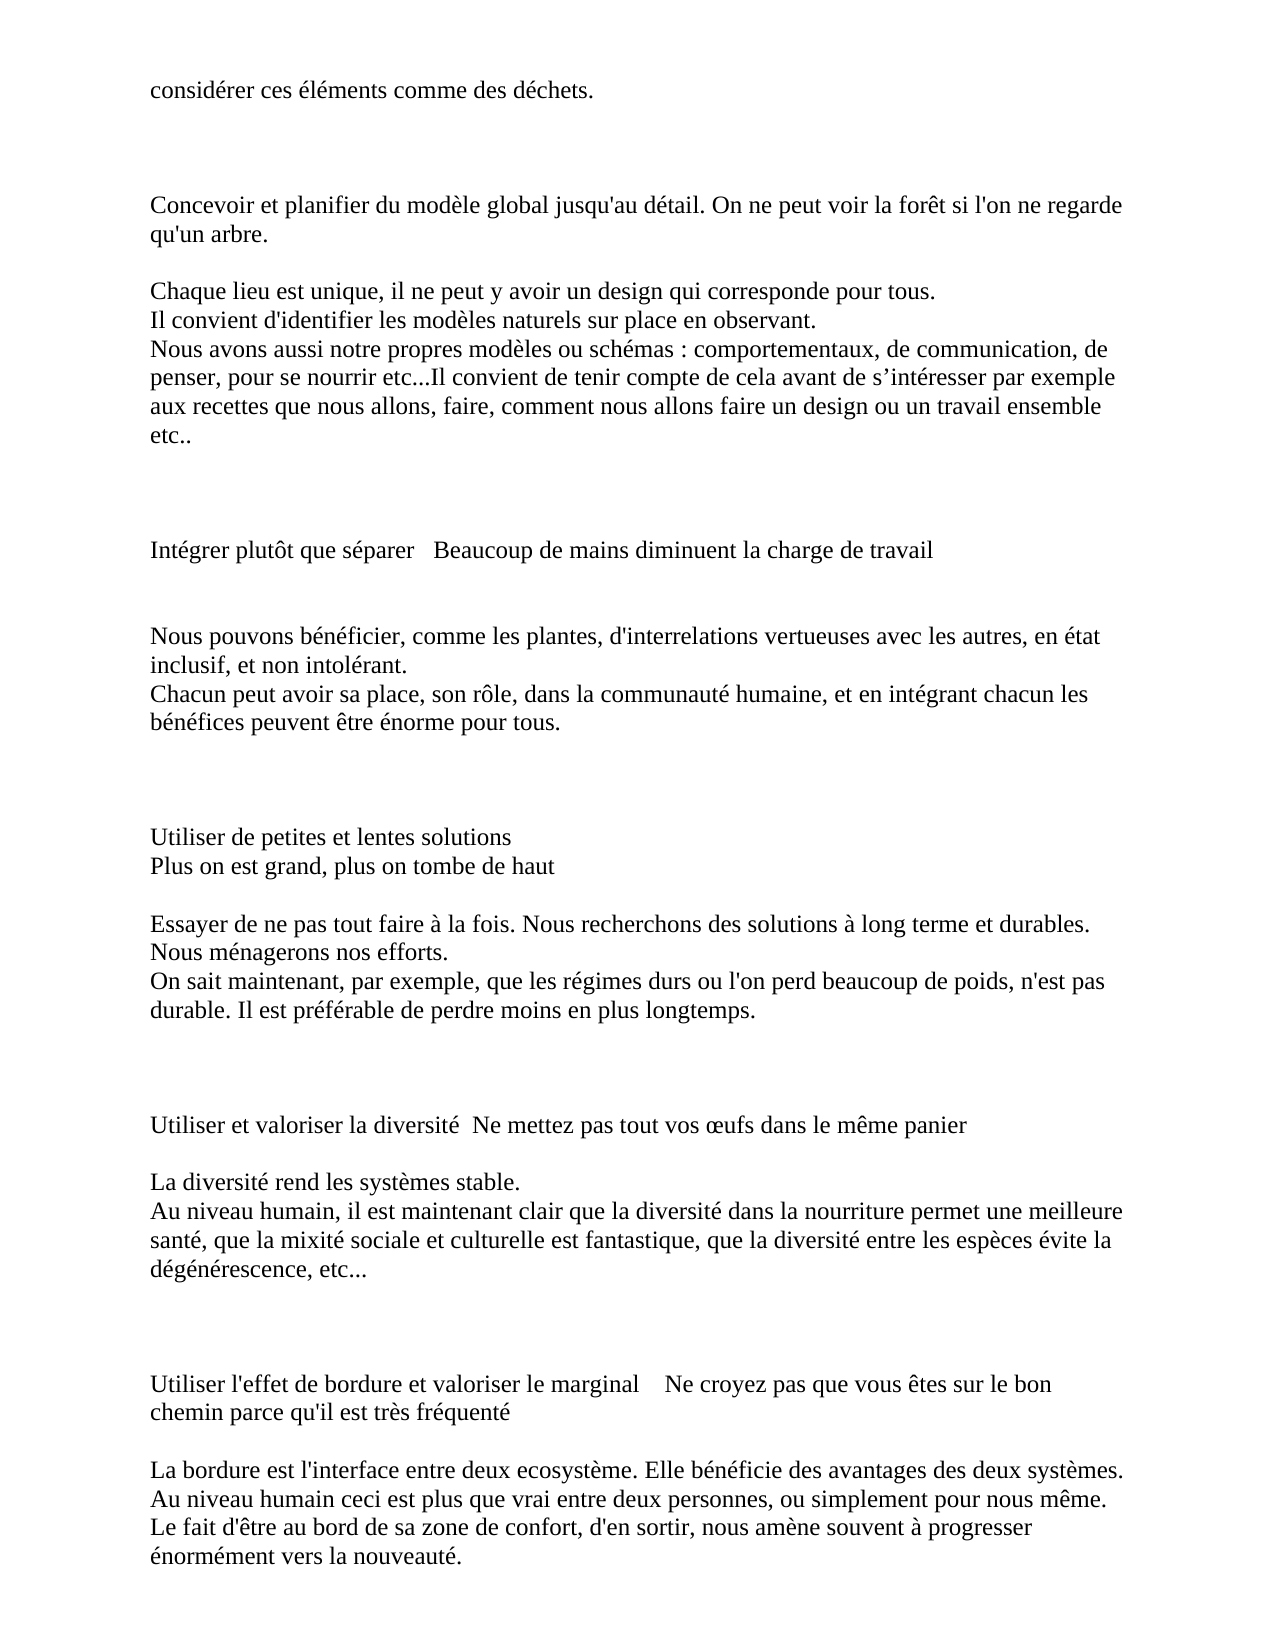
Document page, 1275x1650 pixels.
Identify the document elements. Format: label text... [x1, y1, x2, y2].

text Plus on est grand, plus on tombe de haut [150, 851, 1125, 880]
text Nous ménagerons nos efforts. [150, 937, 1125, 966]
text Nous pouvons bénéficier, comme les plantes, d'interrelations vertueuses avec les autres, en état inclusif, et non intolérant. [150, 621, 1125, 679]
text On sait maintenant, par exemple, que les régimes durs ou l'on perd beaucoup de poids, n'est pas durable. Il est préférable de perdre moins en plus longtemps. [150, 966, 1125, 1024]
text Chacun peut avoir sa place, son rôle, dans la communauté humaine, et en intégrant chacun les bénéfices peuvent être énorme pour tous. [150, 679, 1125, 736]
text Au niveau humain, il est maintenant clair que la diversité dans la nourriture permet une meilleure santé, que la mixité sociale et culturelle est fantastique, que la diversité entre les espèces évite la dégénérescence, etc... [150, 1196, 1125, 1282]
text Le fait d'être au bord de sa zone de confort, d'en sortir, nous amène souvent à progresser énormément vers la nouveauté. [150, 1512, 1125, 1570]
text Il convient d'identifier les modèles naturels sur place en observant. [150, 305, 1125, 334]
text Utiliser l'effet de bordure et valoriser le marginal Ne croyez pas que vous êtes sur le bon chemin parce qu'il est très fréquenté [150, 1369, 1125, 1426]
text La diversité rend les systèmes stable. [150, 1167, 1125, 1196]
text Utiliser et valoriser la diversité Ne mettez pas tout vos œufs dans le même panier [150, 1110, 1125, 1139]
text Chaque lieu est unique, il ne peut y avoir un design qui corresponde pour tous. [150, 276, 1125, 305]
text Essayer de ne pas tout faire à la fois. Nous recherchons des solutions à long terme et durables. [150, 909, 1125, 937]
text La bordure est l'interface entre deux ecosystème. Elle bénéficie des avantages des deux systèmes. [150, 1455, 1125, 1484]
text Intégrer plutôt que séparer Beaucoup de mains diminuent la charge de travail [150, 535, 1125, 564]
text considérer ces éléments comme des déchets. [150, 75, 1125, 104]
text Au niveau humain ceci est plus que vrai entre deux personnes, ou simplement pour nous même. [150, 1484, 1125, 1512]
text Concevoir et planifier du modèle global jusqu'au détail. On ne peut voir la forêt si l'on ne regarde qu'un arbre. [150, 190, 1125, 247]
text Nous avons aussi notre propres modèles ou schémas : comportementaux, de communication, de penser, pour se nourrir etc...Il convient de tenir compte de cela avant de s’intéresser par exemple aux recettes que nous allons, faire, comment nous allons faire un design ou un travail ensemble etc.. [150, 334, 1125, 449]
text Utiliser de petites et lentes solutions [150, 822, 1125, 851]
